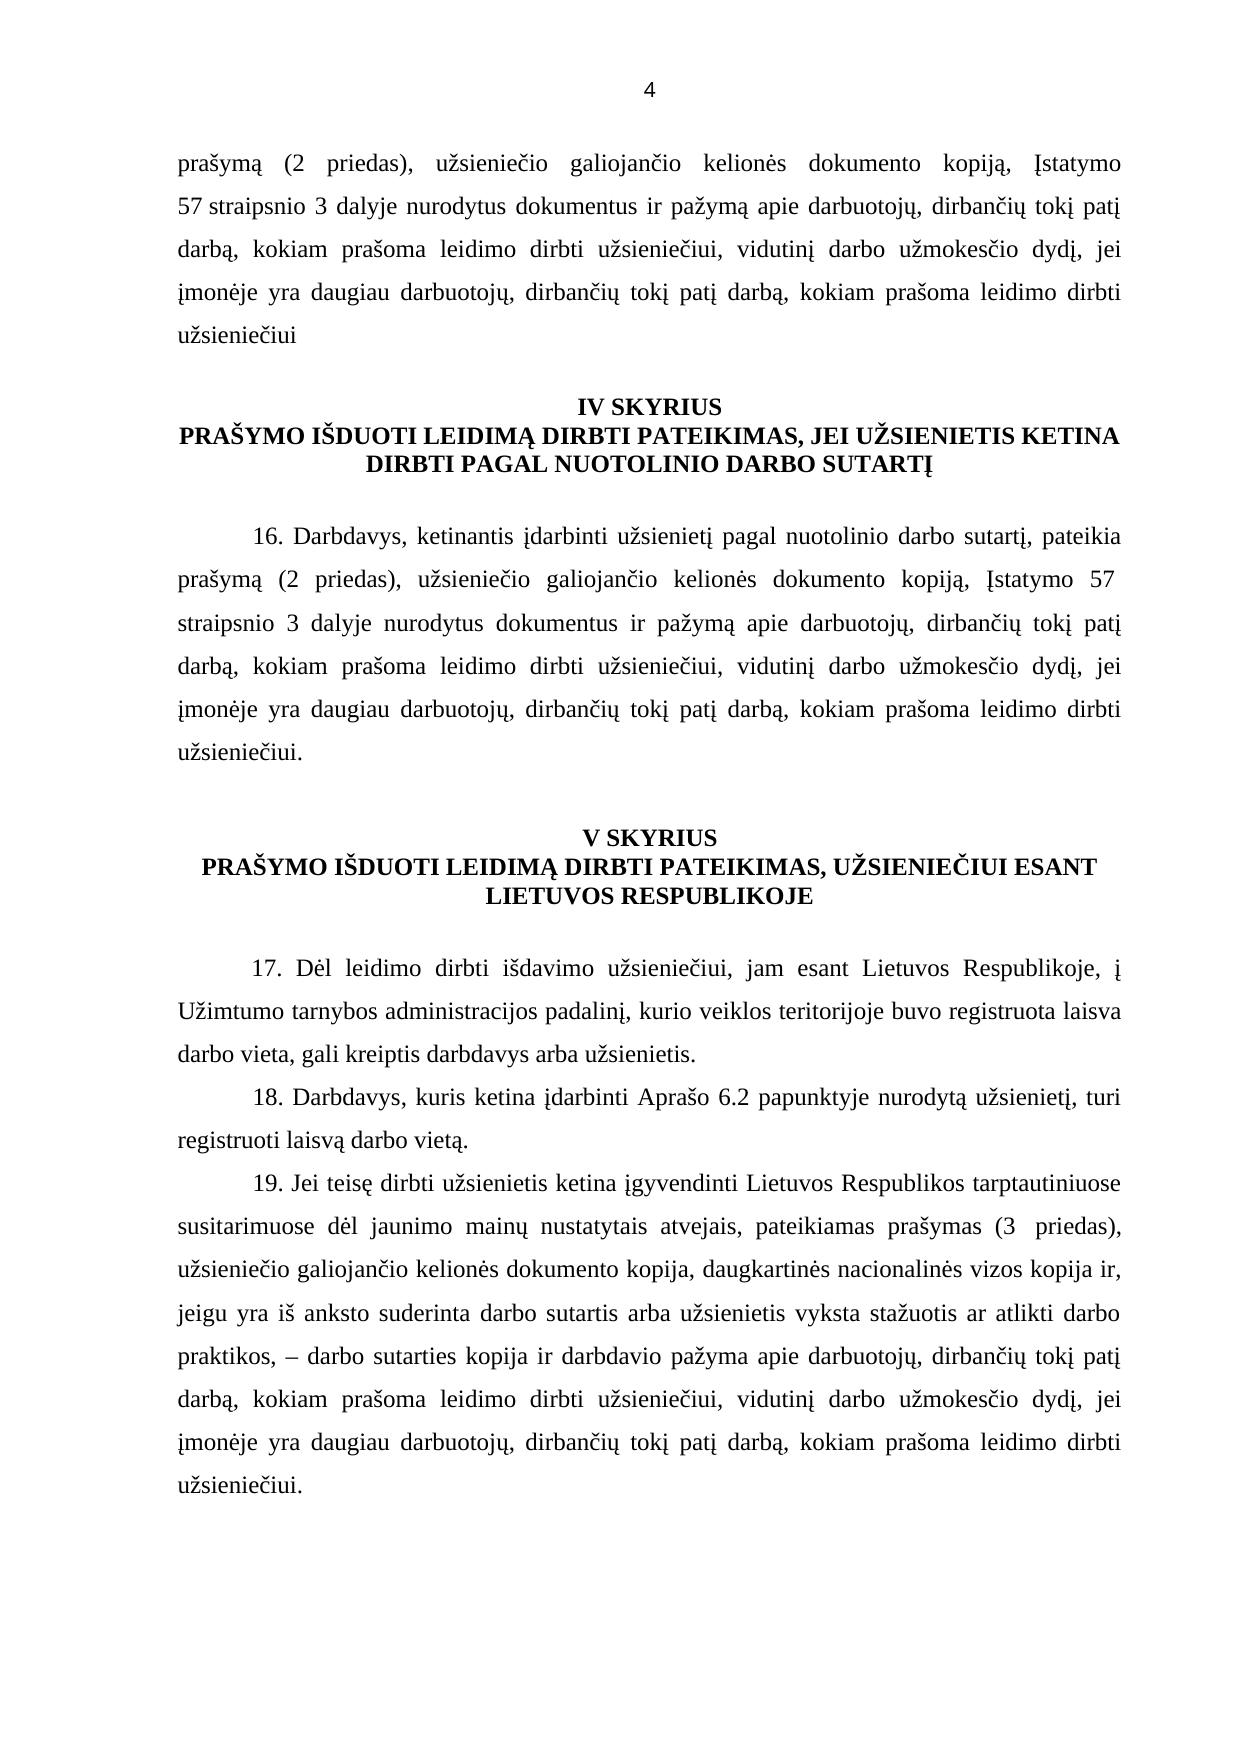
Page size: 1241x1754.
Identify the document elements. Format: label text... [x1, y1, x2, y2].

text V SKYRIUS [177, 823, 1122, 852]
text 19. Jei teisę dirbti užsienietis ketina įgyvendinti Lietuvos Respublikos tarptautiniuose susitarimuose dėl jaunimo mainų nustatytais atvejais, pateikiamas prašymas (3 priedas), užsieniečio galiojančio kelionės dokumento kopija, daugkartinės nacionalinės vizos kopija ir, jeigu yra iš anksto suderinta darbo sutartis arba užsienietis vyksta stažuotis ar atlikti darbo praktikos, – darbo sutarties kopija ir darbdavio pažyma apie darbuotojų, dirbančių tokį patį darbą, kokiam prašoma leidimo dirbti užsieniečiui, vidutinį darbo užmokesčio dydį, jei įmonėje yra daugiau darbuotojų, dirbančių tokį patį darbą, kokiam prašoma leidimo dirbti užsieniečiui. [177, 1168, 1122, 1499]
text PRAŠYMO IŠDUOTI LEIDIMĄ DIRBTI PATEIKIMAS, JEI UŽSIENIETIS KETINA DIRBTI PAGAL NUOTOLINIO DARBO SUTARTĮ [177, 421, 1122, 478]
text 18. Darbdavys, kuris ketina įdarbinti Aprašo 6.2 papunktyje nurodytą užsienietį, turi registruoti laisvą darbo vietą. [177, 1082, 1122, 1154]
text prašymą (2 priedas), užsieniečio galiojančio kelionės dokumento kopiją, Įstatymo 57 straipsnio 3 dalyje nurodytus dokumentus ir pažymą apie darbuotojų, dirbančių tokį patį darbą, kokiam prašoma leidimo dirbti užsieniečiui, vidutinį darbo užmokesčio dydį, jei įmonėje yra daugiau darbuotojų, dirbančių tokį patį darbą, kokiam prašoma leidimo dirbti užsieniečiui [177, 148, 1122, 349]
text 17. Dėl leidimo dirbti išdavimo užsieniečiui, jam esant Lietuvos Respublikoje, į Užimtumo tarnybos administracijos padalinį, kurio veiklos teritorijoje buvo registruota laisva darbo vieta, gali kreiptis darbdavys arba užsienietis. [177, 953, 1122, 1068]
text LIETUVOS RESPUBLIKOJE [177, 881, 1122, 909]
text PRAŠYMO IŠDUOTI LEIDIMĄ DIRBTI PATEIKIMAS, UŽSIENIEČIUI ESANT [177, 852, 1122, 881]
text IV SKYRIUS [177, 392, 1122, 421]
text 16. Darbdavys, ketinantis įdarbinti užsienietį pagal nuotolinio darbo sutartį, pateikia prašymą (2 priedas), užsieniečio galiojančio kelionės dokumento kopiją, Įstatymo 57 straipsnio 3 dalyje nurodytus dokumentus ir pažymą apie darbuotojų, dirbančių tokį patį darbą, kokiam prašoma leidimo dirbti užsieniečiui, vidutinį darbo užmokesčio dydį, jei įmonėje yra daugiau darbuotojų, dirbančių tokį patį darbą, kokiam prašoma leidimo dirbti užsieniečiui. [177, 521, 1122, 766]
